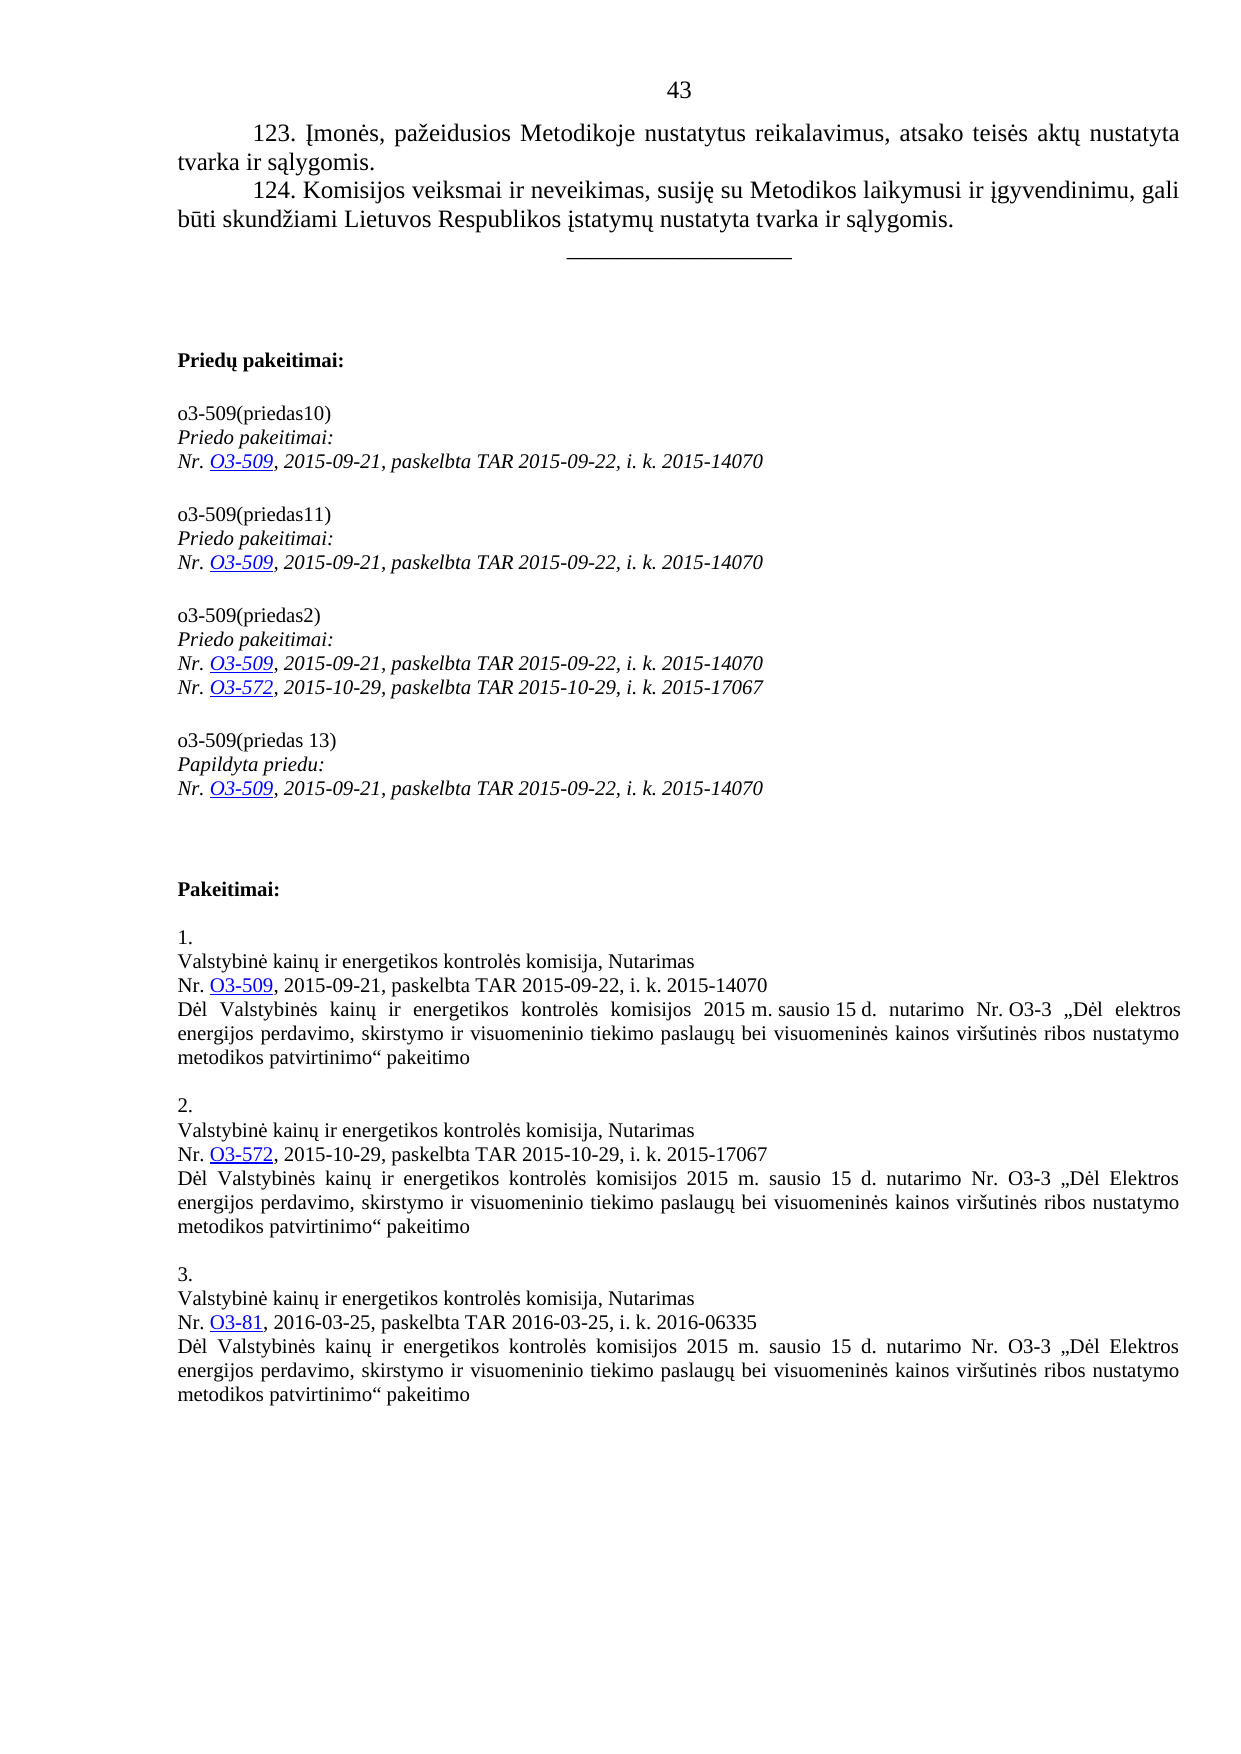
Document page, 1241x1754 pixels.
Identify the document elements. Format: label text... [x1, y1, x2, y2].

text 124. Komisijos veiksmai ir neveikimas, susiję su Metodikos laikymusi ir įgyvendinimu, gali būti skundžiami Lietuvos Respublikos įstatymų nustatyta tvarka ir sąlygomis. [177, 176, 1181, 233]
text Priedo pakeitimai: [177, 627, 1181, 651]
text Priedų pakeitimai: [177, 348, 1181, 372]
text Nr. O3-509, 2015-09-21, paskelbta TAR 2015-09-22, i. k. 2015-14070 [177, 550, 1181, 574]
text Nr. O3-81, 2016-03-25, paskelbta TAR 2016-03-25, i. k. 2016-06335 [177, 1310, 1181, 1334]
text Valstybinė kainų ir energetikos kontrolės komisija, Nutarimas [177, 949, 1181, 973]
text Nr. O3-572, 2015-10-29, paskelbta TAR 2015-10-29, i. k. 2015-17067 [177, 675, 1181, 699]
text __________________ [177, 233, 1181, 262]
text Nr. O3-509, 2015-09-21, paskelbta TAR 2015-09-22, i. k. 2015-14070 [177, 776, 1181, 800]
text Valstybinė kainų ir energetikos kontrolės komisija, Nutarimas [177, 1117, 1181, 1142]
text Dėl Valstybinės kainų ir energetikos kontrolės komisijos 2015 m. sausio 15 d. nutarimo Nr. O3-3 „Dėl Elektros energijos perdavimo, skirstymo ir visuomeninio tiekimo paslaugų bei visuomeninės kainos viršutinės ribos nustatymo metodikos patvirtinimo“ pakeitimo [177, 1166, 1181, 1238]
text 2. [177, 1093, 1181, 1117]
text Priedo pakeitimai: [177, 526, 1181, 550]
text Priedo pakeitimai: [177, 425, 1181, 449]
text o3-509(priedas11) [177, 502, 1181, 526]
text Dėl Valstybinės kainų ir energetikos kontrolės komisijos 2015 m. sausio 15 d. nutarimo Nr. O3-3 „Dėl Elektros energijos perdavimo, skirstymo ir visuomeninio tiekimo paslaugų bei visuomeninės kainos viršutinės ribos nustatymo metodikos patvirtinimo“ pakeitimo [177, 1334, 1181, 1406]
text Dėl Valstybinės kainų ir energetikos kontrolės komisijos 2015 m. sausio 15 d. nutarimo Nr. O3-3 „Dėl elektros energijos perdavimo, skirstymo ir visuomeninio tiekimo paslaugų bei visuomeninės kainos viršutinės ribos nustatymo metodikos patvirtinimo“ pakeitimo [177, 997, 1181, 1069]
text Pakeitimai: [177, 877, 1181, 901]
text Papildyta priedu: [177, 752, 1181, 776]
text Nr. O3-572, 2015-10-29, paskelbta TAR 2015-10-29, i. k. 2015-17067 [177, 1142, 1181, 1166]
text 1. [177, 925, 1181, 949]
text o3-509(priedas 13) [177, 728, 1181, 752]
text 3. [177, 1262, 1181, 1286]
text Nr. O3-509, 2015-09-21, paskelbta TAR 2015-09-22, i. k. 2015-14070 [177, 449, 1181, 473]
text Nr. O3-509, 2015-09-21, paskelbta TAR 2015-09-22, i. k. 2015-14070 [177, 973, 1181, 997]
text o3-509(priedas10) [177, 401, 1181, 425]
text o3-509(priedas2) [177, 603, 1181, 627]
text Nr. O3-509, 2015-09-21, paskelbta TAR 2015-09-22, i. k. 2015-14070 [177, 651, 1181, 675]
text 123. Įmonės, pažeidusios Metodikoje nustatytus reikalavimus, atsako teisės aktų nustatyta tvarka ir sąlygomis. [177, 118, 1181, 176]
text Valstybinė kainų ir energetikos kontrolės komisija, Nutarimas [177, 1286, 1181, 1310]
